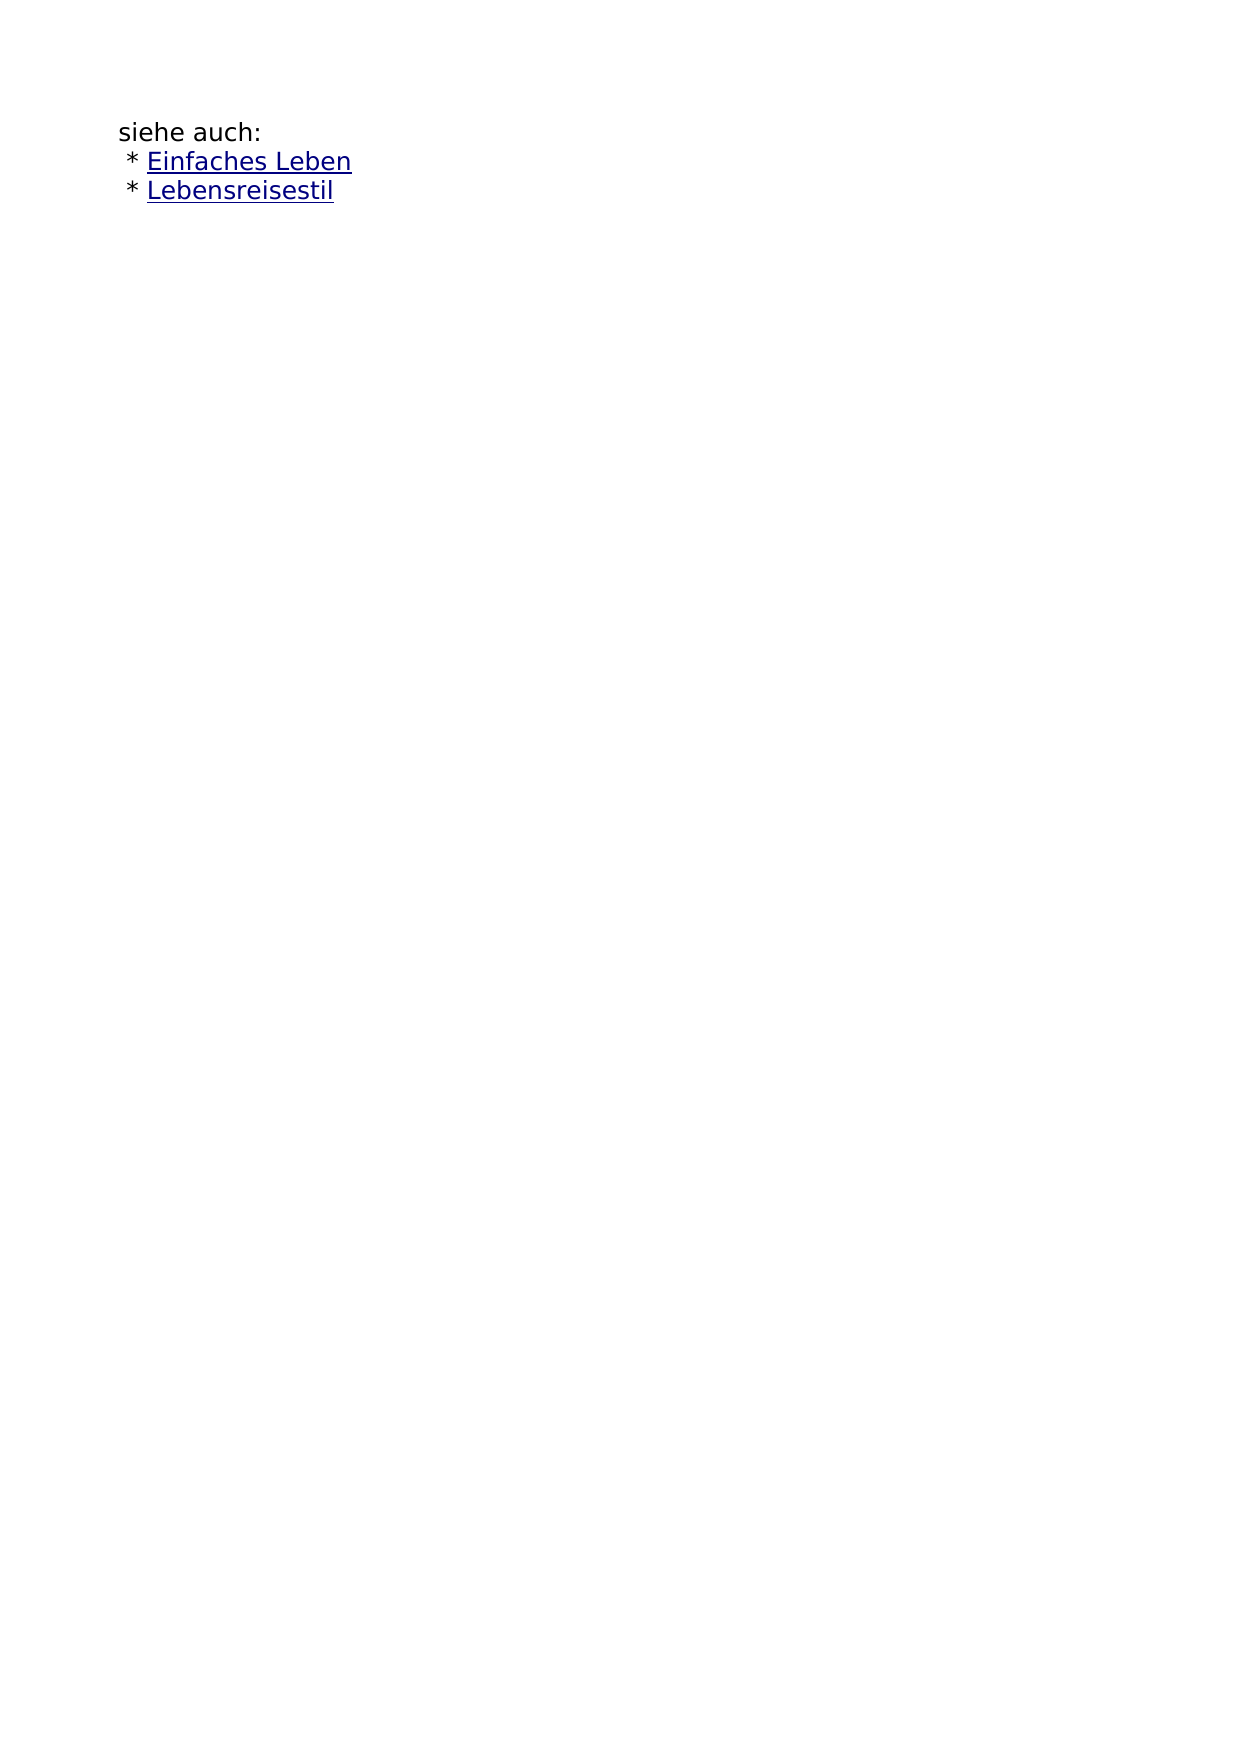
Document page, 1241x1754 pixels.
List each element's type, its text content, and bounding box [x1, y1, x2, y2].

text siehe auch: * Einfaches Leben * Lebensreisestil [118, 118, 1122, 206]
